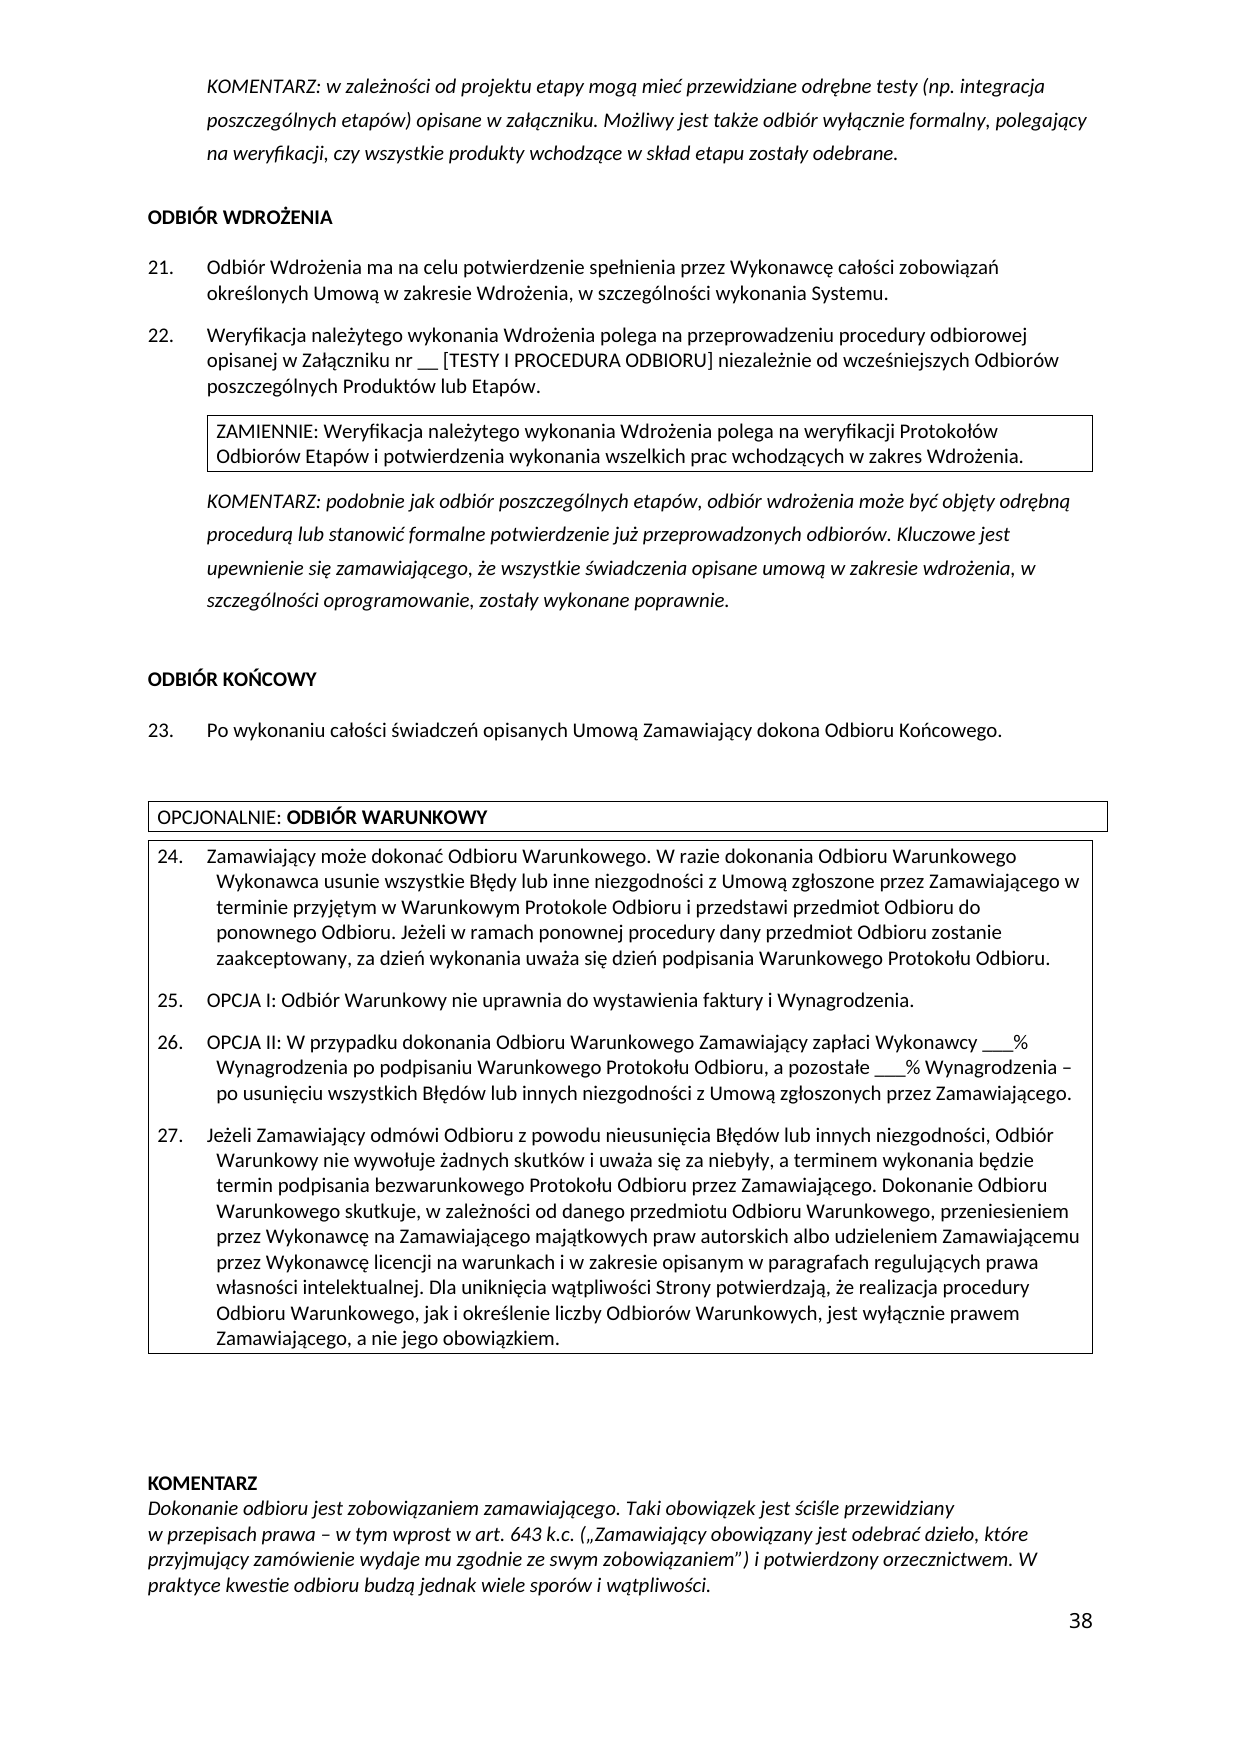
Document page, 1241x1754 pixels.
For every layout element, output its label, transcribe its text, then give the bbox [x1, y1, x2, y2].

list OPCJA I: Odbiór Warunkowy nie uprawnia do wystawienia faktury i Wynagrodzenia. [149, 984, 1092, 1012]
list Weryfikacja należytego wykonania Wdrożenia polega na przeprowadzeniu procedury odbiorowej opisanej w Załączniku nr __ [TESTY I PROCEDURA ODBIORU] niezależnie od wcześniejszych Odbiorów poszczególnych Produktów lub Etapów. [148, 322, 1093, 398]
text KOMENTARZ [148, 1470, 1093, 1496]
text Dokonanie odbioru jest zobowiązaniem zamawiającego. Taki obowiązek jest ściśle przewidziany w przepisach prawa – w tym wprost w art. 643 k.c. („Zamawiający obowiązany jest odebrać dzieło, które przyjmujący zamówienie wydaje mu zgodnie ze swym zobowiązaniem”) i potwierdzony orzecznictwem. W praktyce kwestie odbioru budzą jednak wiele sporów i wątpliwości. [148, 1496, 1093, 1597]
text ODBIÓR KOŃCOWY [148, 667, 1093, 692]
subtitle KOMENTARZ: podobnie jak odbiór poszczególnych etapów, odbiór wdrożenia może być objęty odrębną procedurą lub stanowić formalne potwierdzenie już przeprowadzonych odbiorów. Kluczowe jest upewnienie się zamawiającego, że wszystkie świadczenia opisane umową w zakresie wdrożenia, w szczególności oprogramowanie, zostały wykonane poprawnie. [207, 489, 1108, 613]
list Odbiór Wdrożenia ma na celu potwierdzenie spełnienia przez Wykonawcę całości zobowiązań określonych Umową w zakresie Wdrożenia, w szczególności wykonania Systemu. [148, 254, 1093, 305]
list Po wykonaniu całości świadczeń opisanych Umową Zamawiający dokona Odbioru Końcowego. [148, 717, 1093, 742]
list Zamawiający może dokonać Odbioru Warunkowego. W razie dokonania Odbioru Warunkowego Wykonawca usunie wszystkie Błędy lub inne niezgodności z Umową zgłoszone przez Zamawiającego w terminie przyjętym w Warunkowym Protokole Odbioru i przedstawi przedmiot Odbioru do ponownego Odbioru. Jeżeli w ramach ponownej procedury dany przedmiot Odbioru zostanie zaakceptowany, za dzień wykonania uważa się dzień podpisania Warunkowego Protokołu Odbioru. [149, 841, 1092, 970]
list Jeżeli Zamawiający odmówi Odbioru z powodu nieusunięcia Błędów lub innych niezgodności, Odbiór Warunkowy nie wywołuje żadnych skutków i uważa się za niebyły, a terminem wykonania będzie termin podpisania bezwarunkowego Protokołu Odbioru przez Zamawiającego. Dokonanie Odbioru Warunkowego skutkuje, w zależności od danego przedmiotu Odbioru Warunkowego, przeniesieniem przez Wykonawcę na Zamawiającego majątkowych praw autorskich albo udzieleniem Zamawiającemu przez Wykonawcę licencji na warunkach i w zakresie opisanym w paragrafach regulujących prawa własności intelektualnej. Dla uniknięcia wątpliwości Strony potwierdzają, że realizacja procedury Odbioru Warunkowego, jak i określenie liczby Odbiorów Warunkowych, jest wyłącznie prawem Zamawiającego, a nie jego obowiązkiem. [149, 1119, 1092, 1353]
text ZAMIENNIE: Weryfikacja należytego wykonania Wdrożenia polega na weryfikacji Protokołów Odbiorów Etapów i potwierdzenia wykonania wszelkich prac wchodzących w zakres Wdrożenia. [208, 416, 1092, 471]
list OPCJA II: W przypadku dokonania Odbioru Warunkowego Zamawiający zapłaci Wykonawcy ___% Wynagrodzenia po podpisaniu Warunkowego Protokołu Odbioru, a pozostałe ___% Wynagrodzenia – po usunięciu wszystkich Błędów lub innych niezgodności z Umową zgłoszonych przez Zamawiającego. [149, 1026, 1092, 1105]
subtitle KOMENTARZ: w zależności od projektu etapy mogą mieć przewidziane odrębne testy (np. integracja poszczególnych etapów) opisane w załączniku. Możliwy jest także odbiór wyłącznie formalny, polegający na weryfikacji, czy wszystkie produkty wchodzące w skład etapu zostały odebrane. [207, 74, 1108, 165]
text ODBIÓR WDROŻENIA [148, 204, 1093, 229]
list OPCJONALNIE: ODBIÓR WARUNKOWY [149, 802, 1107, 831]
